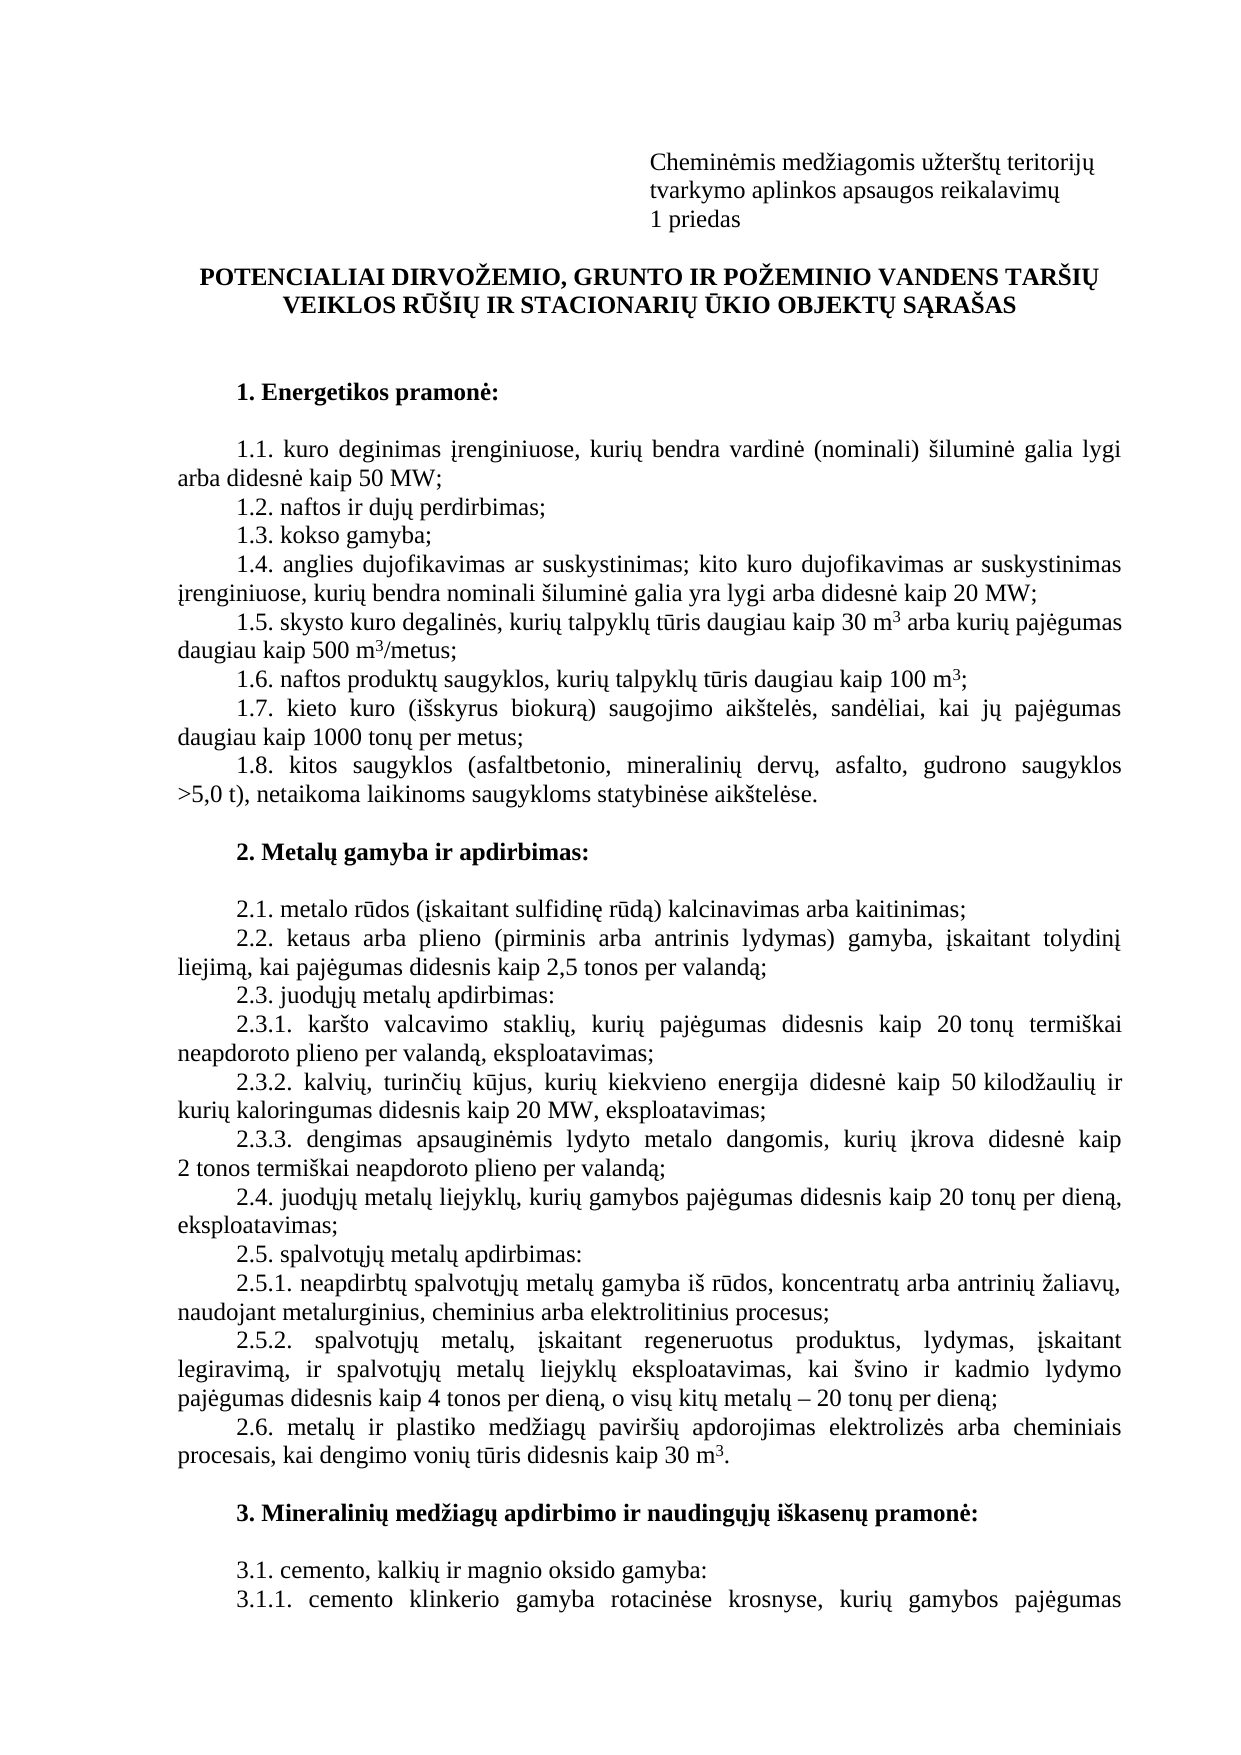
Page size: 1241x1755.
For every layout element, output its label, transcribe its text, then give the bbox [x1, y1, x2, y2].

text 3.1. cemento, kalkių ir magnio oksido gamyba: [177, 1556, 1122, 1584]
text 1.8. kitos saugyklos (asfaltbetonio, mineralinių dervų, asfalto, gudrono saugyklos >5,0 t), netaikoma laikinoms saugykloms statybinėse aikštelėse. [177, 751, 1122, 808]
text 1.4. anglies dujofikavimas ar suskystinimas; kito kuro dujofikavimas ar suskystinimas įrenginiuose, kurių bendra nominali šiluminė galia yra lygi arba didesnė kaip 20 MW; [177, 549, 1122, 607]
text 3. Mineralinių medžiagų apdirbimo ir naudingųjų iškasenų pramonė: [177, 1498, 1122, 1527]
text 2. Metalų gamyba ir apdirbimas: [177, 837, 1122, 866]
text 2.3.2. kalvių, turinčių kūjus, kurių kiekvieno energija didesnė kaip 50 kilodžaulių ir kurių kaloringumas didesnis kaip 20 MW, eksploatavimas; [177, 1067, 1122, 1124]
text 2.6. metalų ir plastiko medžiagų paviršių apdorojimas elektrolizės arba cheminiais procesais, kai dengimo vonių tūris didesnis kaip 30 m3. [177, 1412, 1122, 1469]
text 1 priedas [649, 204, 1122, 233]
text Potencialiai dirvožemio, GRUNTO ir požeminio vandens taršių veiklos rūšių ir STACIONARIŲ ŪKIO objektų sąrašas [177, 262, 1122, 319]
text Cheminėmis medžiagomis užterštų teritorijų tvarkymo aplinkos apsaugos reikalavimų [649, 147, 1122, 204]
text 1.1. kuro deginimas įrenginiuose, kurių bendra vardinė (nominali) šiluminė galia lygi arba didesnė kaip 50 MW; [177, 434, 1122, 492]
text 2.5. spalvotųjų metalų apdirbimas: [177, 1239, 1122, 1268]
text 2.3.3. dengimas apsauginėmis lydyto metalo dangomis, kurių įkrova didesnė kaip 2 tonos termiškai neapdoroto plieno per valandą; [177, 1124, 1122, 1182]
text 2.4. juodųjų metalų liejyklų, kurių gamybos pajėgumas didesnis kaip 20 tonų per dieną, eksploatavimas; [177, 1182, 1122, 1239]
text 1.2. naftos ir dujų perdirbimas; [177, 492, 1122, 521]
text 1. Energetikos pramonė: [177, 377, 1122, 406]
text 2.1. metalo rūdos (įskaitant sulfidinę rūdą) kalcinavimas arba kaitinimas; [177, 894, 1122, 923]
text 1.7. kieto kuro (išskyrus biokurą) saugojimo aikštelės, sandėliai, kai jų pajėgumas daugiau kaip 1000 tonų per metus; [177, 693, 1122, 751]
text 2.5.1. neapdirbtų spalvotųjų metalų gamyba iš rūdos, koncentratų arba antrinių žaliavų, naudojant metalurginius, cheminius arba elektrolitinius procesus; [177, 1268, 1122, 1326]
text 1.6. naftos produktų saugyklos, kurių talpyklų tūris daugiau kaip 100 m3; [177, 664, 1122, 693]
text 3.1.1. cemento klinkerio gamyba rotacinėse krosnyse, kurių gamybos pajėgumas [177, 1584, 1122, 1613]
text 1.5. skysto kuro degalinės, kurių talpyklų tūris daugiau kaip 30 m3 arba kurių pajėgumas daugiau kaip 500 m3/metus; [177, 607, 1122, 664]
text 2.3.1. karšto valcavimo staklių, kurių pajėgumas didesnis kaip 20 tonų termiškai neapdoroto plieno per valandą, eksploatavimas; [177, 1009, 1122, 1067]
text 2.3. juodųjų metalų apdirbimas: [177, 981, 1122, 1009]
text 1.3. kokso gamyba; [177, 521, 1122, 549]
text 2.5.2. spalvotųjų metalų, įskaitant regeneruotus produktus, lydymas, įskaitant legiravimą, ir spalvotųjų metalų liejyklų eksploatavimas, kai švino ir kadmio lydymo pajėgumas didesnis kaip 4 tonos per dieną, o visų kitų metalų – 20 tonų per dieną; [177, 1326, 1122, 1412]
text 2.2. ketaus arba plieno (pirminis arba antrinis lydymas) gamyba, įskaitant tolydinį liejimą, kai pajėgumas didesnis kaip 2,5 tonos per valandą; [177, 923, 1122, 981]
